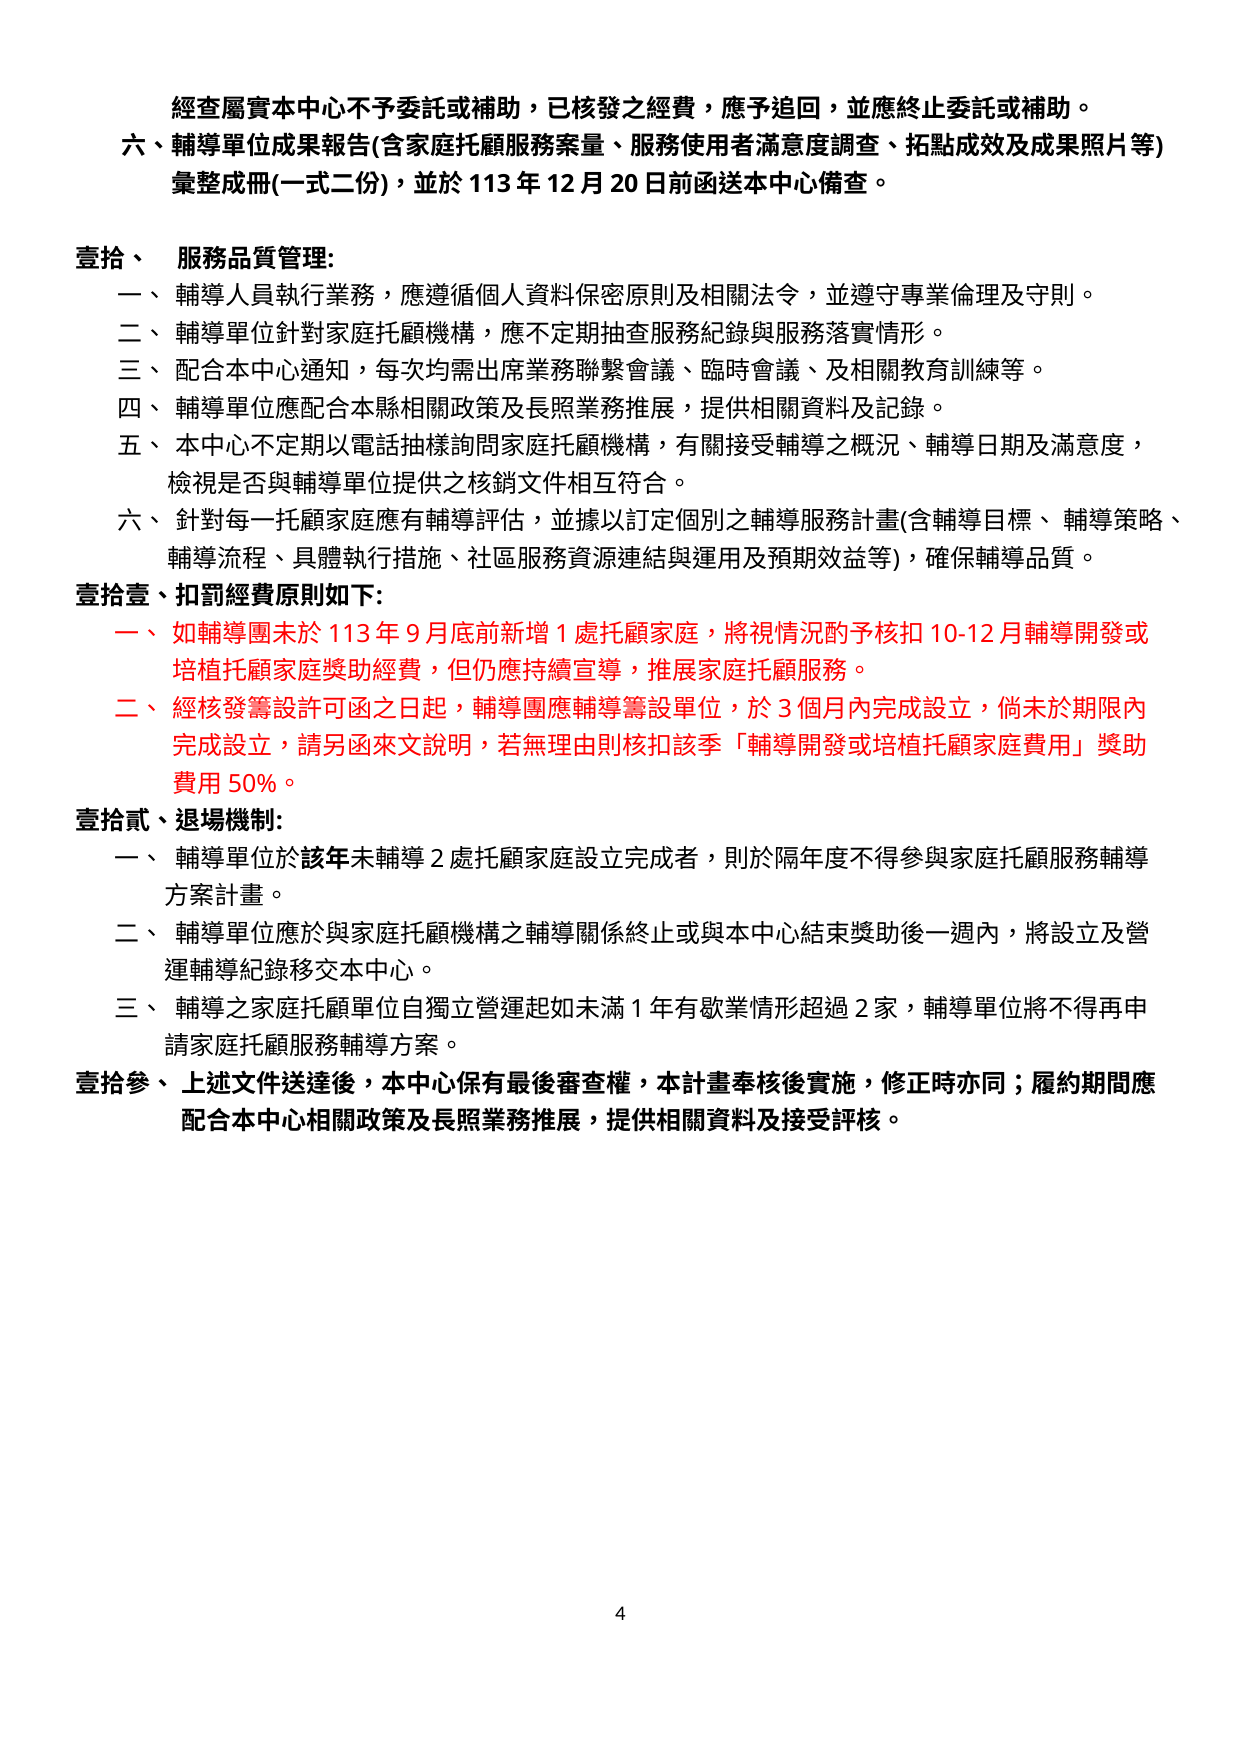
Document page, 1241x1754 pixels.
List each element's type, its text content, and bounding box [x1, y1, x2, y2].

list 退場機制: [75, 800, 1165, 837]
list 輔導單位應配合本縣相關政策及長照業務推展，提供相關資料及記錄。 [117, 387, 1165, 425]
list 輔導單位於該年未輔導2處托顧家庭設立完成者，則於隔年度不得參與家庭托顧服務輔導方案計畫。 [114, 837, 1165, 912]
list 經核發籌設許可函之日起，輔導團應輔導籌設單位，於3個月內完成設立，倘未於期限內完成設立，請另函來文說明，若無理由則核扣該季「輔導開發或培植托顧家庭費用」獎助費用50%。 [114, 687, 1165, 800]
list 輔導單位針對家庭托顧機構，應不定期抽查服務紀錄與服務落實情形。 [117, 312, 1165, 350]
text 五、本計畫獎助之輔導費用，不得以強制攤派或其他強迫方式要求薪資回捐或未全額給付薪資，亦不得向因職務上或業務上關係有服從義務或監督之人強行為之。如未依勞動基準法辦理者，經查屬實本中心不予委託或補助，已核發之經費，應予追回，並應終止委託或補助。 [121, 87, 1171, 125]
list 如輔導團未於113年9月底前新增1處托顧家庭，將視情況酌予核扣10-12月輔導開發或培植托顧家庭獎助經費，但仍應持續宣導，推展家庭托顧服務。 [114, 612, 1165, 687]
list 輔導之家庭托顧單位自獨立營運起如未滿1年有歇業情形超過2家，輔導單位將不得再申請家庭托顧服務輔導方案。 [114, 987, 1165, 1062]
list 扣罰經費原則如下: [75, 575, 1165, 612]
list 服務品質管理: [75, 237, 1165, 275]
list 上述文件送達後，本中心保有最後審查權，本計畫奉核後實施，修正時亦同；履約期間應配合本中心相關政策及長照業務推展，提供相關資料及接受評核。 [75, 1062, 1165, 1137]
list 本中心不定期以電話抽樣詢問家庭托顧機構，有關接受輔導之概況、輔導日期及滿意度，檢視是否與輔導單位提供之核銷文件相互符合。 [117, 425, 1165, 500]
text 六、輔導單位成果報告(含家庭托顧服務案量、服務使用者滿意度調查、拓點成效及成果照片等)彙整成冊(一式二份)，並於113年12月20日前函送本中心備查。 [121, 125, 1171, 200]
list 輔導人員執行業務，應遵循個人資料保密原則及相關法令，並遵守專業倫理及守則。 [117, 275, 1165, 312]
list 針對每一托顧家庭應有輔導評估，並據以訂定個別之輔導服務計畫(含輔導目標、 輔導策略、輔導流程、具體執行措施、社區服務資源連結與運用及預期效益等)，確保輔導品質。 [117, 500, 1165, 575]
list 輔導單位應於與家庭托顧機構之輔導關係終止或與本中心結束獎助後一週內，將設立及營運輔導紀錄移交本中心。 [114, 912, 1165, 987]
list 配合本中心通知，每次均需出席業務聯繫會議、臨時會議、及相關教育訓練等。 [117, 350, 1165, 387]
